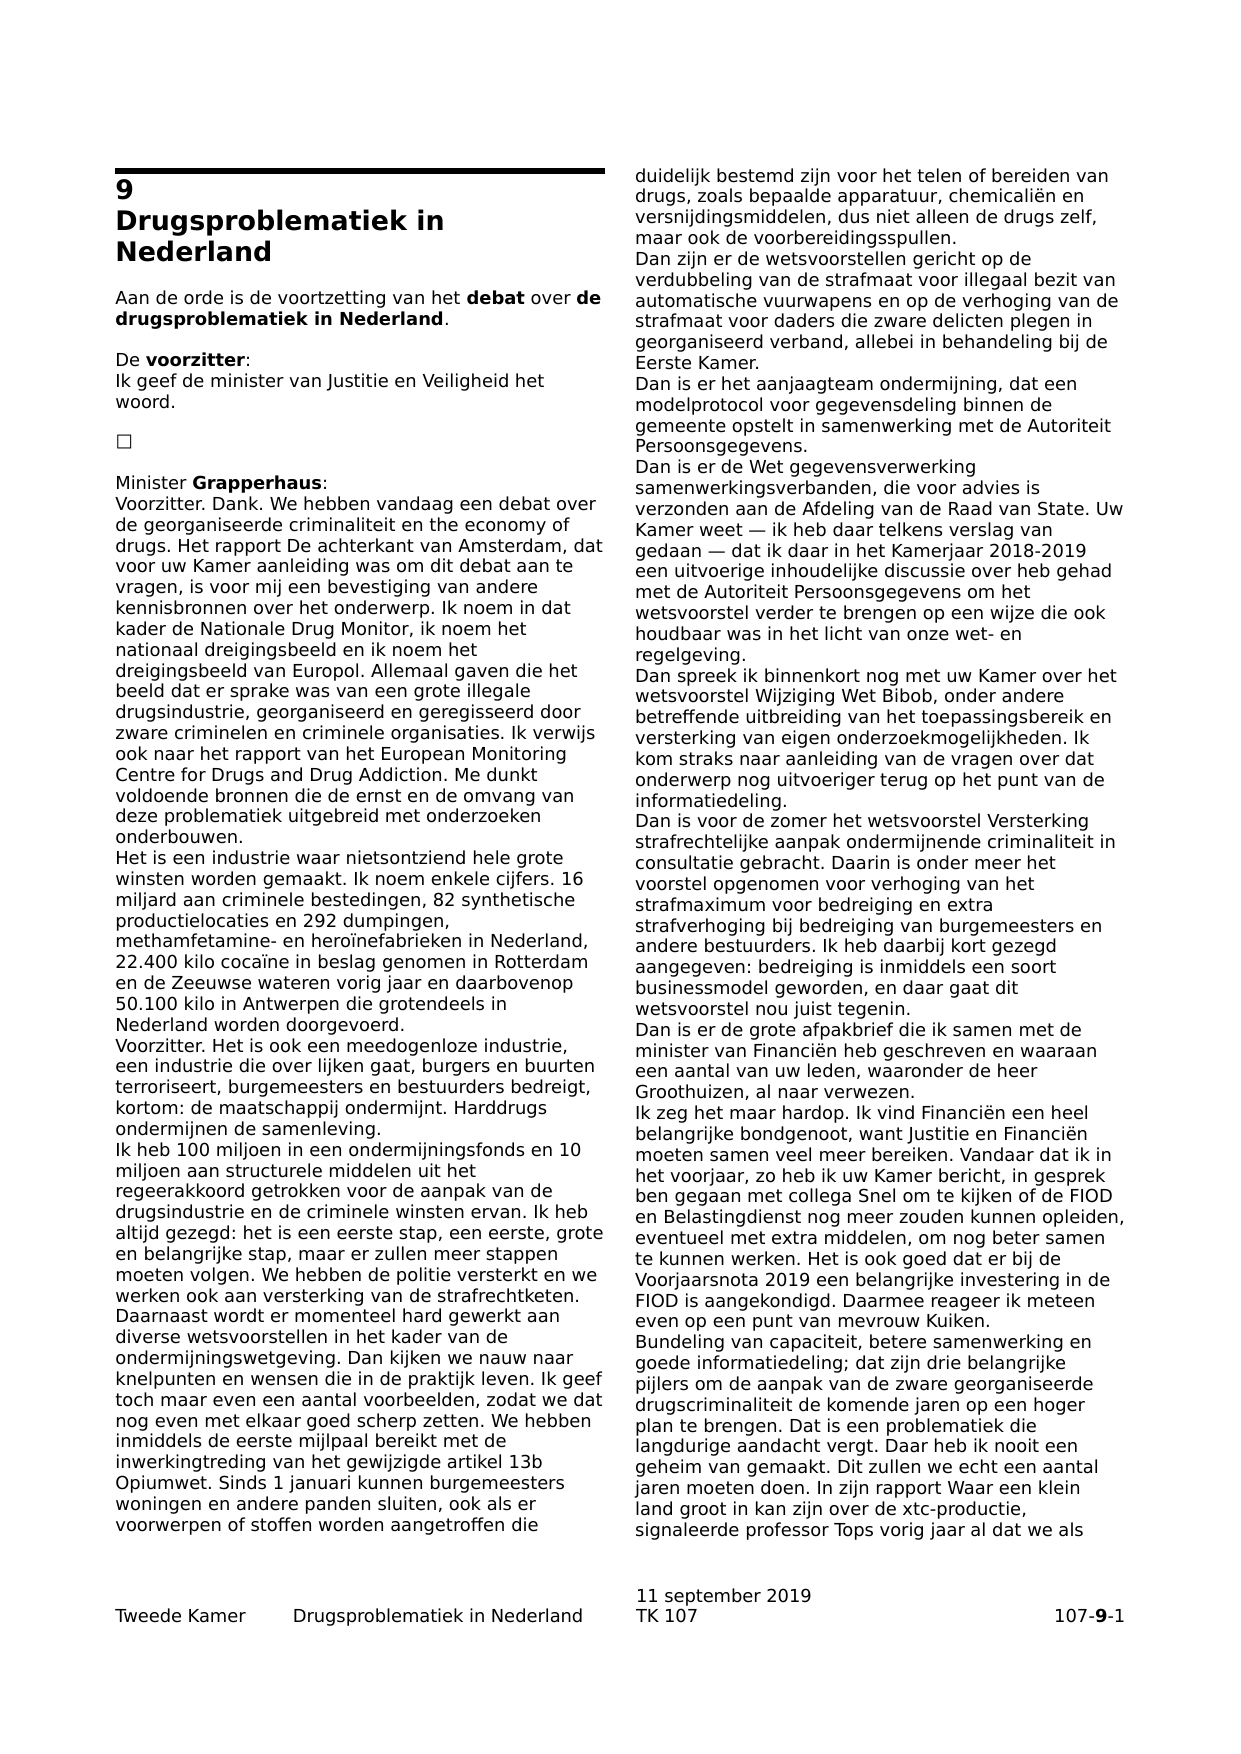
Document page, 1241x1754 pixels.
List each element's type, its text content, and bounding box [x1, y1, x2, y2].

text Minister Grapperhaus: [115, 473, 605, 494]
text Dan is voor de zomer het wetsvoorstel Versterking strafrechtelijke aanpak ondermijnende criminaliteit in consultatie gebracht. Daarin is onder meer het voorstel opgenomen voor verhoging van het strafmaximum voor bedreiging en extra strafverhoging bij bedreiging van burgemeesters en andere bestuurders. Ik heb daarbij kort gezegd aangegeven: bedreiging is inmiddels een soort businessmodel geworden, en daar gaat dit wetsvoorstel nou juist tegenin. [635, 811, 1125, 1019]
text duidelijk bestemd zijn voor het telen of bereiden van drugs, zoals bepaalde apparatuur, chemicaliën en versnijdingsmiddelen, dus niet alleen de drugs zelf, maar ook de voorbereidingsspullen. [635, 165, 1125, 249]
text Aan de orde is de voortzetting van het debat over de drugsproblematiek in Nederland. [115, 288, 605, 330]
text Ik geef de minister van Justitie en Veiligheid het woord. [115, 371, 605, 412]
text De voorzitter: [115, 350, 605, 371]
text Bundeling van capaciteit, betere samenwerking en goede informatiedeling; dat zijn drie belangrijke pijlers om de aanpak van de zware georganiseerde drugscriminaliteit de komende jaren op een hoger plan te brengen. Dat is een problematiek die langdurige aandacht vergt. Daar heb ik nooit een geheim van gemaakt. Dit zullen we echt een aantal jaren moeten doen. In zijn rapport Waar een klein land groot in kan zijn over de xtc-productie, signaleerde professor Tops vorig jaar al dat we als [635, 1332, 1125, 1540]
text Voorzitter. Dank. We hebben vandaag een debat over de georganiseerde criminaliteit en the economy of drugs. Het rapport De achterkant van Amsterdam, dat voor uw Kamer aanleiding was om dit debat aan te vragen, is voor mij een bevestiging van andere kennisbronnen over het onderwerp. Ik noem in dat kader de Nationale Drug Monitor, ik noem het nationaal dreigingsbeeld en ik noem het dreigingsbeeld van Europol. Allemaal gaven die het beeld dat er sprake was van een grote illegale drugsindustrie, georganiseerd en geregisseerd door zware criminelen en criminele organisaties. Ik verwijs ook naar het rapport van het European Monitoring Centre for Drugs and Drug Addiction. Me dunkt voldoende bronnen die de ernst en de omvang van deze problematiek uitgebreid met onderzoeken onderbouwen. [115, 494, 605, 848]
text Dan is er de Wet gegevensverwerking samenwerkingsverbanden, die voor advies is verzonden aan de Afdeling van de Raad van State. Uw Kamer weet — ik heb daar telkens verslag van gedaan — dat ik daar in het Kamerjaar 2018-2019 een uitvoerige inhoudelijke discussie over heb gehad met de Autoriteit Persoonsgegevens om het wetsvoorstel verder te brengen op een wijze die ook houdbaar was in het licht van onze wet- en regelgeving. [635, 457, 1125, 665]
text Het is een industrie waar nietsontziend hele grote winsten worden gemaakt. Ik noem enkele cijfers. 16 miljard aan criminele bestedingen, 82 synthetische productielocaties en 292 dumpingen, methamfetamine- en heroïnefabrieken in Nederland, 22.400 kilo cocaïne in beslag genomen in Rotterdam en de Zeeuwse wateren vorig jaar en daarbovenop 50.100 kilo in Antwerpen die grotendeels in Nederland worden doorgevoerd. [115, 848, 605, 1035]
text Ik heb 100 miljoen in een ondermijningsfonds en 10 miljoen aan structurele middelen uit het regeerakkoord getrokken voor de aanpak van de drugsindustrie en de criminele winsten ervan. Ik heb altijd gezegd: het is een eerste stap, een eerste, grote en belangrijke stap, maar er zullen meer stappen moeten volgen. We hebben de politie versterkt en we werken ook aan versterking van de strafrechtketen. [115, 1139, 605, 1306]
text Dan is er de grote afpakbrief die ik samen met de minister van Financiën heb geschreven en waaraan een aantal van uw leden, waaronder de heer Groothuizen, al naar verwezen. [635, 1019, 1125, 1103]
text Dan is er het aanjaagteam ondermijning, dat een modelprotocol voor gegevensdeling binnen de gemeente opstelt in samenwerking met de Autoriteit Persoonsgegevens. [635, 374, 1125, 457]
text Ik zeg het maar hardop. Ik vind Financiën een heel belangrijke bondgenoot, want Justitie en Financiën moeten samen veel meer bereiken. Vandaar dat ik in het voorjaar, zo heb ik uw Kamer bericht, in gesprek ben gegaan met collega Snel om te kijken of de FIOD en Belastingdienst nog meer zouden kunnen opleiden, eventueel met extra middelen, om nog beter samen te kunnen werken. Het is ook goed dat er bij de Voorjaarsnota 2019 een belangrijke investering in de FIOD is aangekondigd. Daarmee reageer ik meteen even op een punt van mevrouw Kuiken. [635, 1103, 1125, 1332]
title 9 Drugsproblematiek in Nederland [115, 174, 605, 268]
text Daarnaast wordt er momenteel hard gewerkt aan diverse wetsvoorstellen in het kader van de ondermijningswetgeving. Dan kijken we nauw naar knelpunten en wensen die in de praktijk leven. Ik geef toch maar even een aantal voorbeelden, zodat we dat nog even met elkaar goed scherp zetten. We hebben inmiddels de eerste mijlpaal bereikt met de inwerkingtreding van het gewijzigde artikel 13b Opiumwet. Sinds 1 januari kunnen burgemeesters woningen en andere panden sluiten, ook als er voorwerpen of stoffen worden aangetroffen die [115, 1306, 605, 1535]
text Dan spreek ik binnenkort nog met uw Kamer over het wetsvoorstel Wijziging Wet Bibob, onder andere betreffende uitbreiding van het toepassingsbereik en versterking van eigen onderzoekmogelijkheden. Ik kom straks naar aanleiding van de vragen over dat onderwerp nog uitvoeriger terug op het punt van de informatiedeling. [635, 665, 1125, 811]
text Voorzitter. Het is ook een meedogenloze industrie, een industrie die over lijken gaat, burgers en buurten terroriseert, burgemeesters en bestuurders bedreigt, kortom: de maatschappij ondermijnt. Harddrugs ondermijnen de samenleving. [115, 1035, 605, 1139]
text ⬜ [115, 432, 605, 453]
text Dan zijn er de wetsvoorstellen gericht op de verdubbeling van de strafmaat voor illegaal bezit van automatische vuurwapens en op de verhoging van de strafmaat voor daders die zware delicten plegen in georganiseerd verband, allebei in behandeling bij de Eerste Kamer. [635, 249, 1125, 374]
